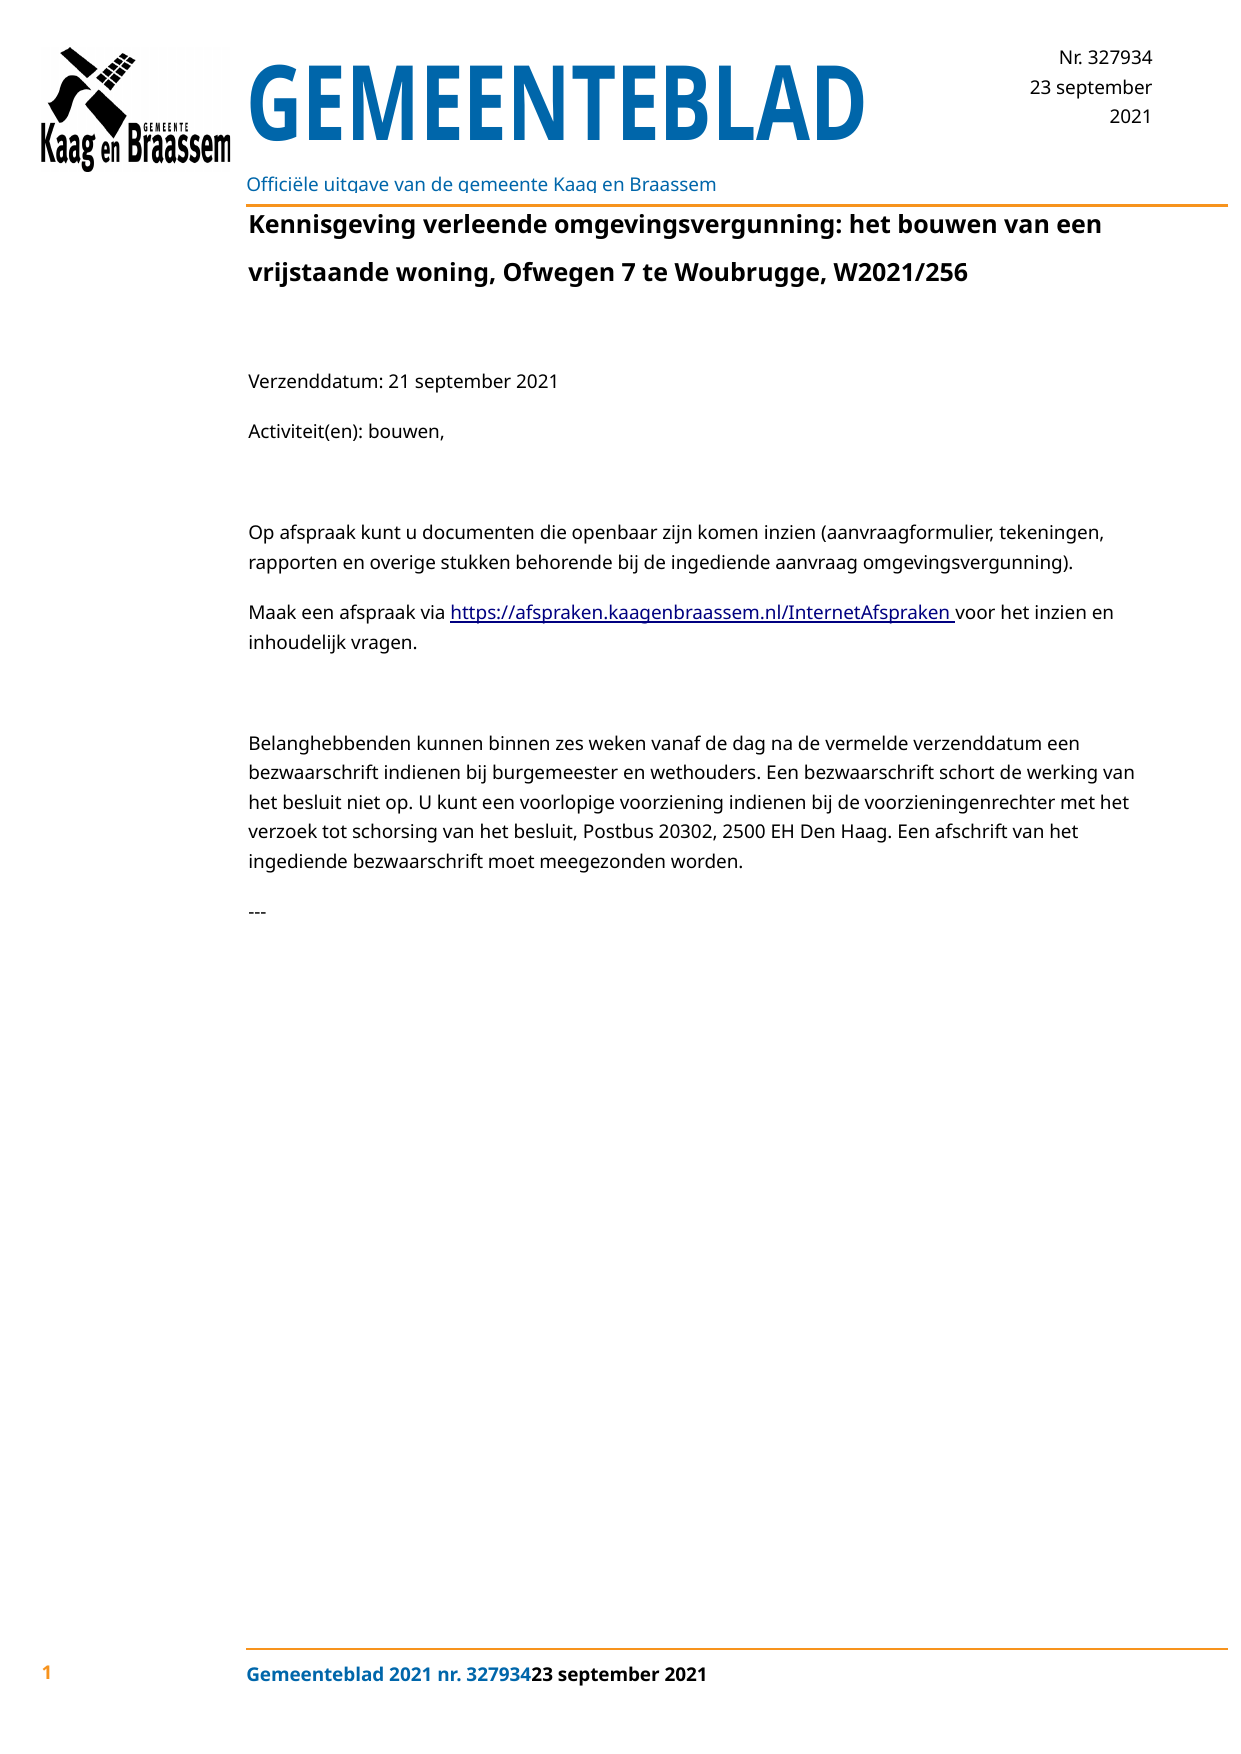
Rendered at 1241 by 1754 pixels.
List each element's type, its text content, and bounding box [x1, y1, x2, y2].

text Kennisgeving verleende omgevingsvergunning: het bouwen van een vrijstaande woning, Ofwegen 7 te Woubrugge, W2021/256 [248, 207, 1152, 288]
text Activiteit(en): bouwen, [248, 419, 1152, 444]
text Maak een afspraak via https://afspraken.kaagenbraassem.nl/InternetAfspraken voor het inzien en inhoudelijk vragen. [248, 599, 1152, 655]
text Verzenddatum: 21 september 2021 [248, 368, 1152, 394]
text Op afspraak kunt u documenten die openbaar zijn komen inzien (aanvraagformulier, tekeningen, rapporten en overige stukken behorende bij de ingediende aanvraag omgevingsvergunning). [248, 519, 1152, 575]
picture [41, 47, 231, 172]
text --- [248, 899, 1152, 924]
text Belanghebbenden kunnen binnen zes weken vanaf de dag na de vermelde verzenddatum een bezwaarschrift indienen bij burgemeester en wethouders. Een bezwaarschrift schort de werking van het besluit niet op. U kunt een voorlopige voorziening indienen bij de voorzieningenrechter met het verzoek tot schorsing van het besluit, Postbus 20302, 2500 EH Den Haag. Een afschrift van het ingediende bezwaarschrift moet meegezonden worden. [248, 730, 1152, 874]
